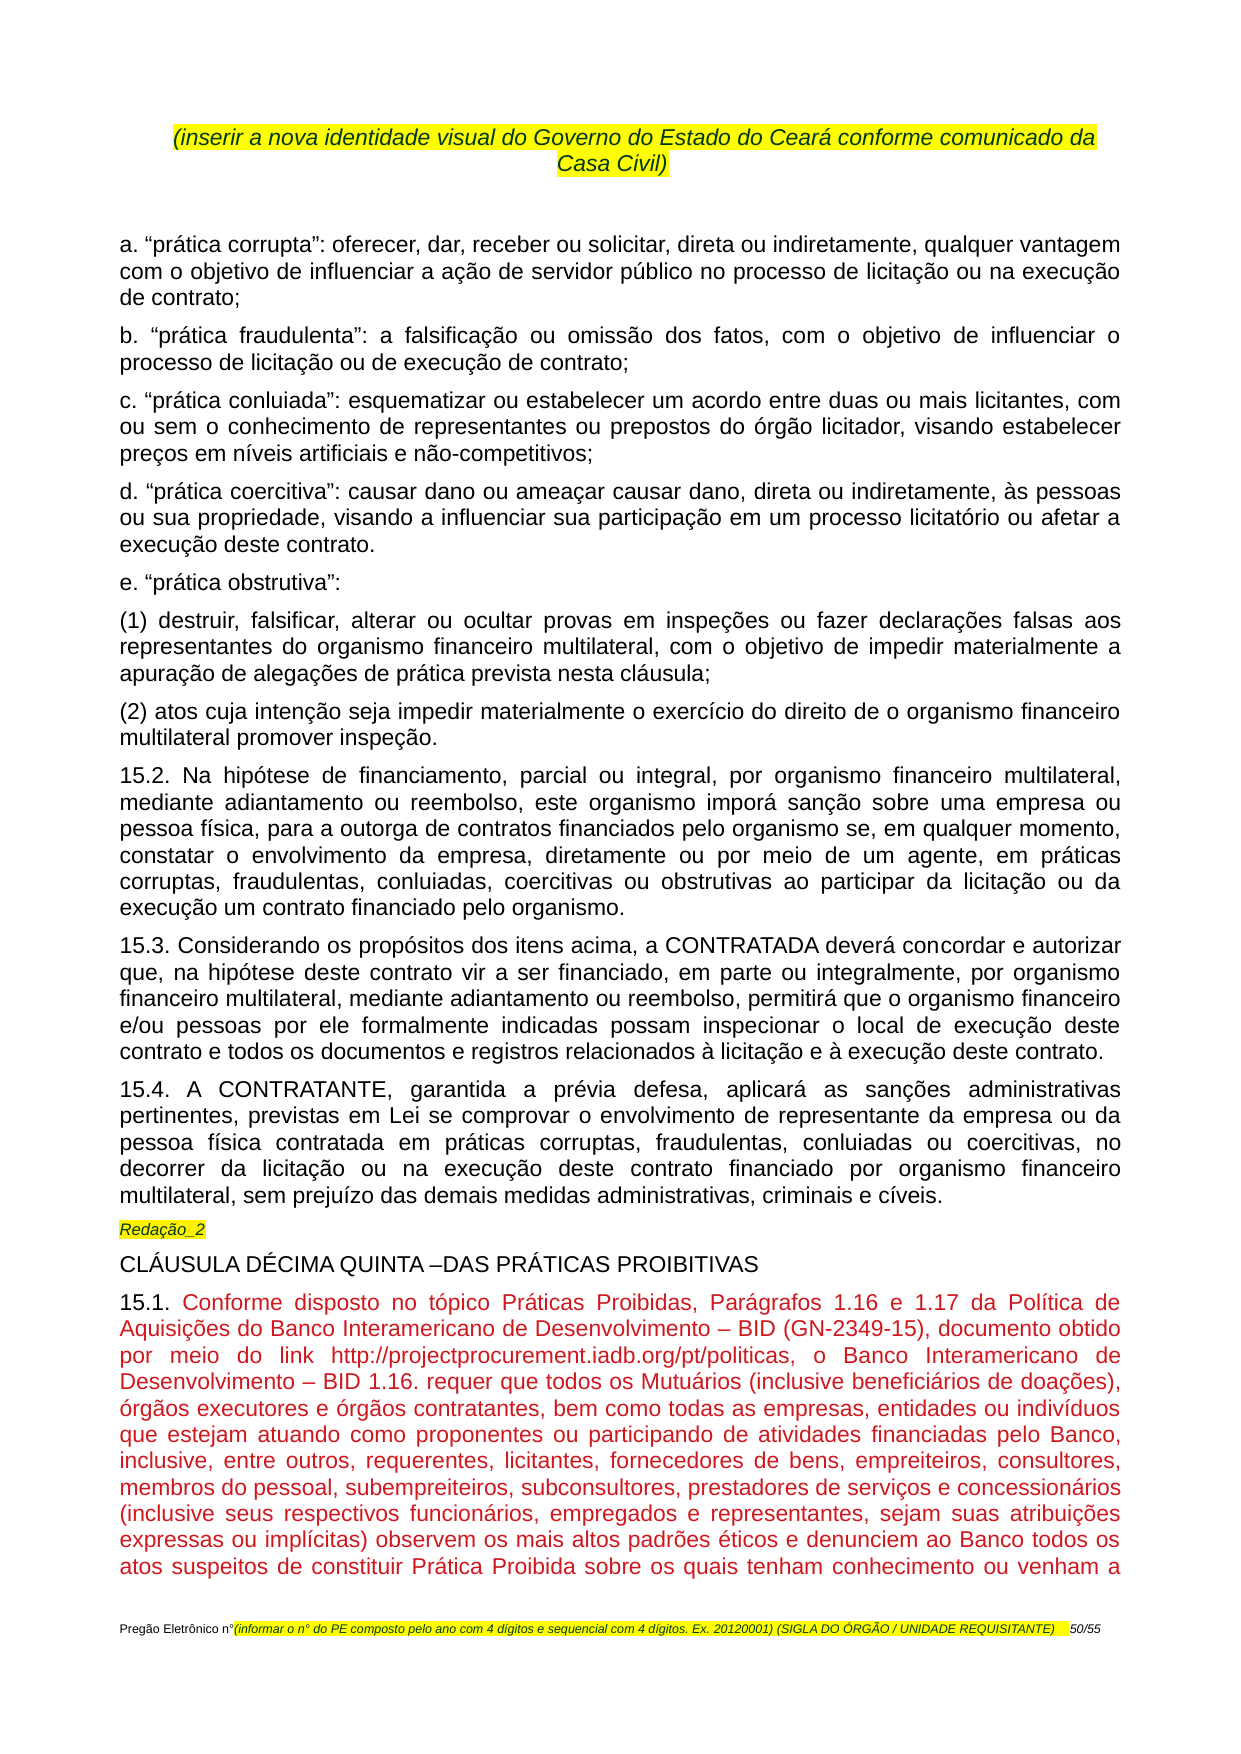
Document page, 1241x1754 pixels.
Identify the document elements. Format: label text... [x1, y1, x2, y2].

text 15.4. A CONTRATANTE, garantida a prévia defesa, aplicará as sanções administrativas pertinentes, previstas em Lei se comprovar o envolvimento de representante da empresa ou da pessoa física contratada em práticas corruptas, fraudulentas, conluiadas ou coercitivas, no decorrer da licitação ou na execução deste contrato financiado por organismo financeiro multilateral, sem prejuízo das demais medidas administrativas, criminais e cíveis. [119, 1076, 1121, 1208]
text 15.1. Conforme disposto no tópico Práticas Proibidas, Parágrafos 1.16 e 1.17 da Política de Aquisições do Banco Interamericano de Desenvolvimento – BID (GN-2349-15), documento obtido por meio do link http://projectprocurement.iadb.org/pt/politicas, o Banco Interamericano de Desenvolvimento – BID 1.16. requer que todos os Mutuários (inclusive beneficiários de doações), órgãos executores e órgãos contratantes, bem como todas as empresas, entidades ou indivíduos que estejam atuando como proponentes ou participando de atividades financiadas pelo Banco, inclusive, entre outros, requerentes, licitantes, fornecedores de bens, empreiteiros, consultores, membros do pessoal, subempreiteiros, subconsultores, prestadores de serviços e concessionários (inclusive seus respectivos funcionários, empregados e representantes, sejam suas atribuições expressas ou implícitas) observem os mais altos padrões éticos e denunciem ao Banco todos os atos suspeitos de constituir Prática Proibida sobre os quais tenham conhecimento ou venham a [119, 1289, 1121, 1579]
text e. “prática obstrutiva”: [119, 569, 1121, 595]
text 15.3. Considerando os propósitos dos itens acima, a CONTRATADA deverá concordar e autorizar que, na hipótese deste contrato vir a ser financiado, em parte ou integralmente, por organismo financeiro multilateral, mediante adiantamento ou reembolso, permitirá que o organismo financeiro e/ou pessoas por ele formalmente indicadas possam inspecionar o local de execução deste contrato e todos os documentos e registros relacionados à licitação e à execução deste contrato. [119, 932, 1121, 1064]
text 15.2. Na hipótese de financiamento, parcial ou integral, por organismo financeiro multilateral, mediante adiantamento ou reembolso, este organismo imporá sanção sobre uma empresa ou pessoa física, para a outorga de contratos financiados pelo organismo se, em qualquer momento, constatar o envolvimento da empresa, diretamente ou por meio de um agente, em práticas corruptas, fraudulentas, conluiadas, coercitivas ou obstrutivas ao participar da licitação ou da execução um contrato financiado pelo organismo. [119, 762, 1121, 921]
text c. “prática conluiada”: esquematizar ou estabelecer um acordo entre duas ou mais licitantes, com ou sem o conhecimento de representantes ou prepostos do órgão licitador, visando estabelecer preços em níveis artificiais e não-competitivos; [119, 387, 1121, 466]
text d. “prática coercitiva”: causar dano ou ameaçar causar dano, direta ou indiretamente, às pessoas ou sua propriedade, visando a influenciar sua participação em um processo licitatório ou afetar a execução deste contrato. [119, 478, 1121, 557]
text a. “prática corrupta”: oferecer, dar, receber ou solicitar, direta ou indiretamente, qualquer vantagem com o objetivo de influenciar a ação de servidor público no processo de licitação ou na execução de contrato; [119, 231, 1121, 310]
text b. “prática fraudulenta”: a falsificação ou omissão dos fatos, com o objetivo de influenciar o processo de licitação ou de execução de contrato; [119, 322, 1121, 375]
text (2) atos cuja intenção seja impedir materialmente o exercício do direito de o organismo financeiro multilateral promover inspeção. [119, 698, 1121, 751]
text (1) destruir, falsificar, alterar ou ocultar provas em inspeções ou fazer declarações falsas aos representantes do organismo financeiro multilateral, com o objetivo de impedir materialmente a apuração de alegações de prática prevista nesta cláusula; [119, 607, 1121, 686]
text Redação_2 [119, 1220, 1123, 1239]
text CLÁUSULA DÉCIMA QUINTA –DAS PRÁTICAS PROIBITIVAS [119, 1251, 1121, 1277]
